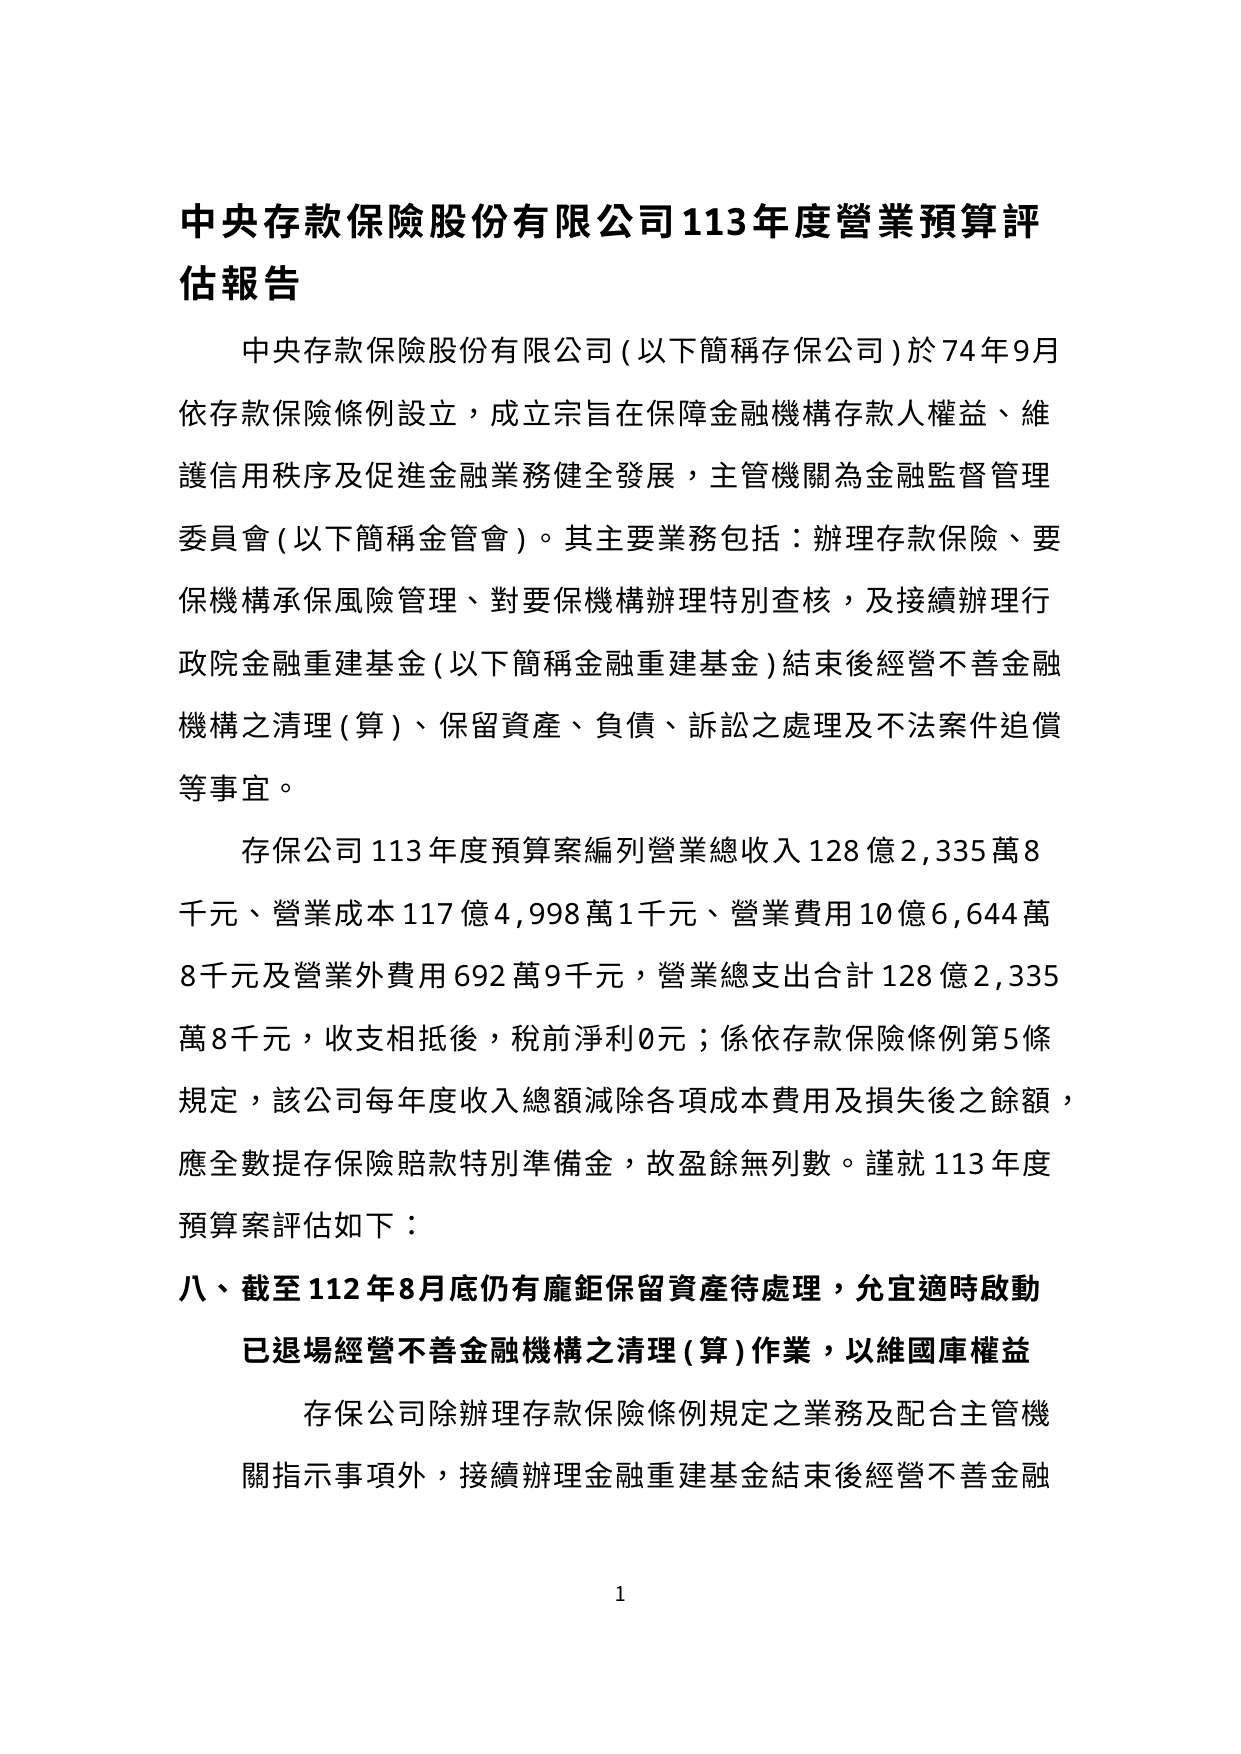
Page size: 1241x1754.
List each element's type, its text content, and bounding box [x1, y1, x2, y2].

text 存保公司除辦理存款保險條例規定之業務及配合主管機關指示事項外，接續辦理金融重建基金結束後經營不善金融 [236, 1370, 1063, 1495]
text 八、截至112年8月底仍有龐鉅保留資產待處理，允宜適時啟動已退場經營不善金融機構之清理(算)作業，以維國庫權益 [177, 1245, 1063, 1370]
text 中央存款保險股份有限公司113年度營業預算評估報告 [177, 177, 1063, 302]
text 中央存款保險股份有限公司(以下簡稱存保公司)於74年9月依存款保險條例設立，成立宗旨在保障金融機構存款人權益、維護信用秩序及促進金融業務健全發展，主管機關為金融監督管理委員會(以下簡稱金管會)。其主要業務包括：辦理存款保險、要保機構承保風險管理、對要保機構辦理特別查核，及接續辦理行政院金融重建基金(以下簡稱金融重建基金)結束後經營不善金融機構之清理(算)、保留資產、負債、訴訟之處理及不法案件追償等事宜。 [177, 307, 1063, 807]
text 存保公司113年度預算案編列營業總收入128億2,335萬8千元、營業成本117億4,998萬1千元、營業費用10億6,644萬8千元及營業外費用692萬9千元，營業總支出合計128億2,335萬8千元，收支相抵後，稅前淨利0元；係依存款保險條例第5條規定，該公司每年度收入總額減除各項成本費用及損失後之餘額，應全數提存保險賠款特別準備金，故盈餘無列數。謹就113年度預算案評估如下： [177, 807, 1063, 1245]
